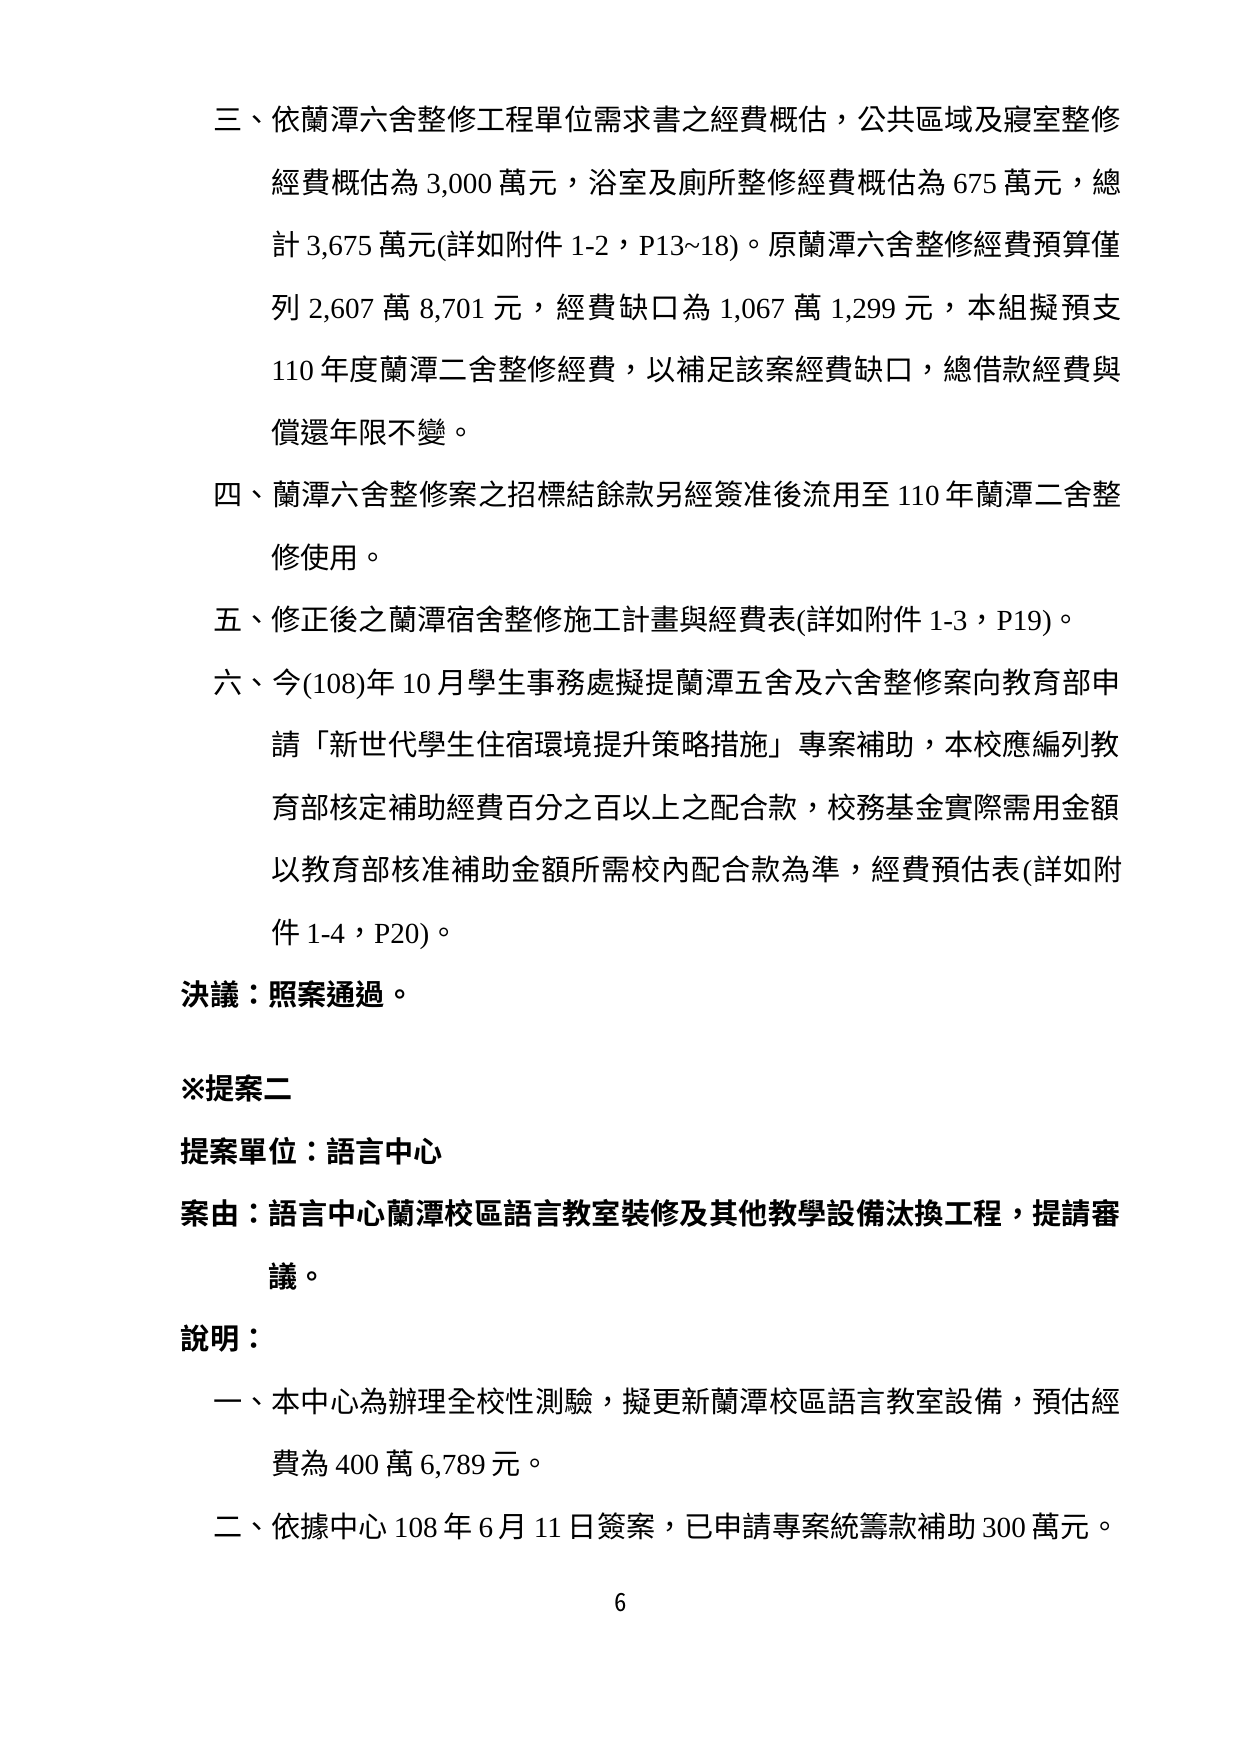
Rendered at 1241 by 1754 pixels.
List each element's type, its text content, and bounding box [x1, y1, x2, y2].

text 一、本中心為辦理全校性測驗，擬更新蘭潭校區語言教室設備，預估經費為400萬6,789元。 [213, 1358, 1122, 1483]
text 三、依蘭潭六舍整修工程單位需求書之經費概估，公共區域及寢室整修經費概估為3,000萬元，浴室及廁所整修經費概估為675萬元，總計3,675萬元(詳如附件1-2，P13~18)。原蘭潭六舍整修經費預算僅列2,607萬8,701元，經費缺口為1,067萬1,299元，本組擬預支110年度蘭潭二舍整修經費，以補足該案經費缺口，總借款經費與償還年限不變。 [213, 76, 1122, 451]
text ※提案二 [181, 1045, 1122, 1108]
text 六、今(108)年10月學生事務處擬提蘭潭五舍及六舍整修案向教育部申請「新世代學生住宿環境提升策略措施」專案補助，本校應編列教育部核定補助經費百分之百以上之配合款，校務基金實際需用金額以教育部核准補助金額所需校內配合款為準，經費預估表(詳如附件1-4，P20)。 [213, 639, 1122, 951]
text 說明： [181, 1295, 1122, 1358]
text 五、修正後之蘭潭宿舍整修施工計畫與經費表(詳如附件1-3，P19)。 [213, 576, 1122, 639]
text 決議：照案通過。 [181, 951, 1122, 1014]
text 案由：語言中心蘭潭校區語言教室裝修及其他教學設備汰換工程，提請審議。 [180, 1170, 1122, 1295]
text 四、蘭潭六舍整修案之招標結餘款另經簽准後流用至110年蘭潭二舍整修使用。 [213, 451, 1122, 576]
text 提案單位：語言中心 [180, 1108, 1122, 1170]
text 二、依據中心108年6月11日簽案，已申請專案統籌款補助300萬元。 [213, 1483, 1122, 1545]
